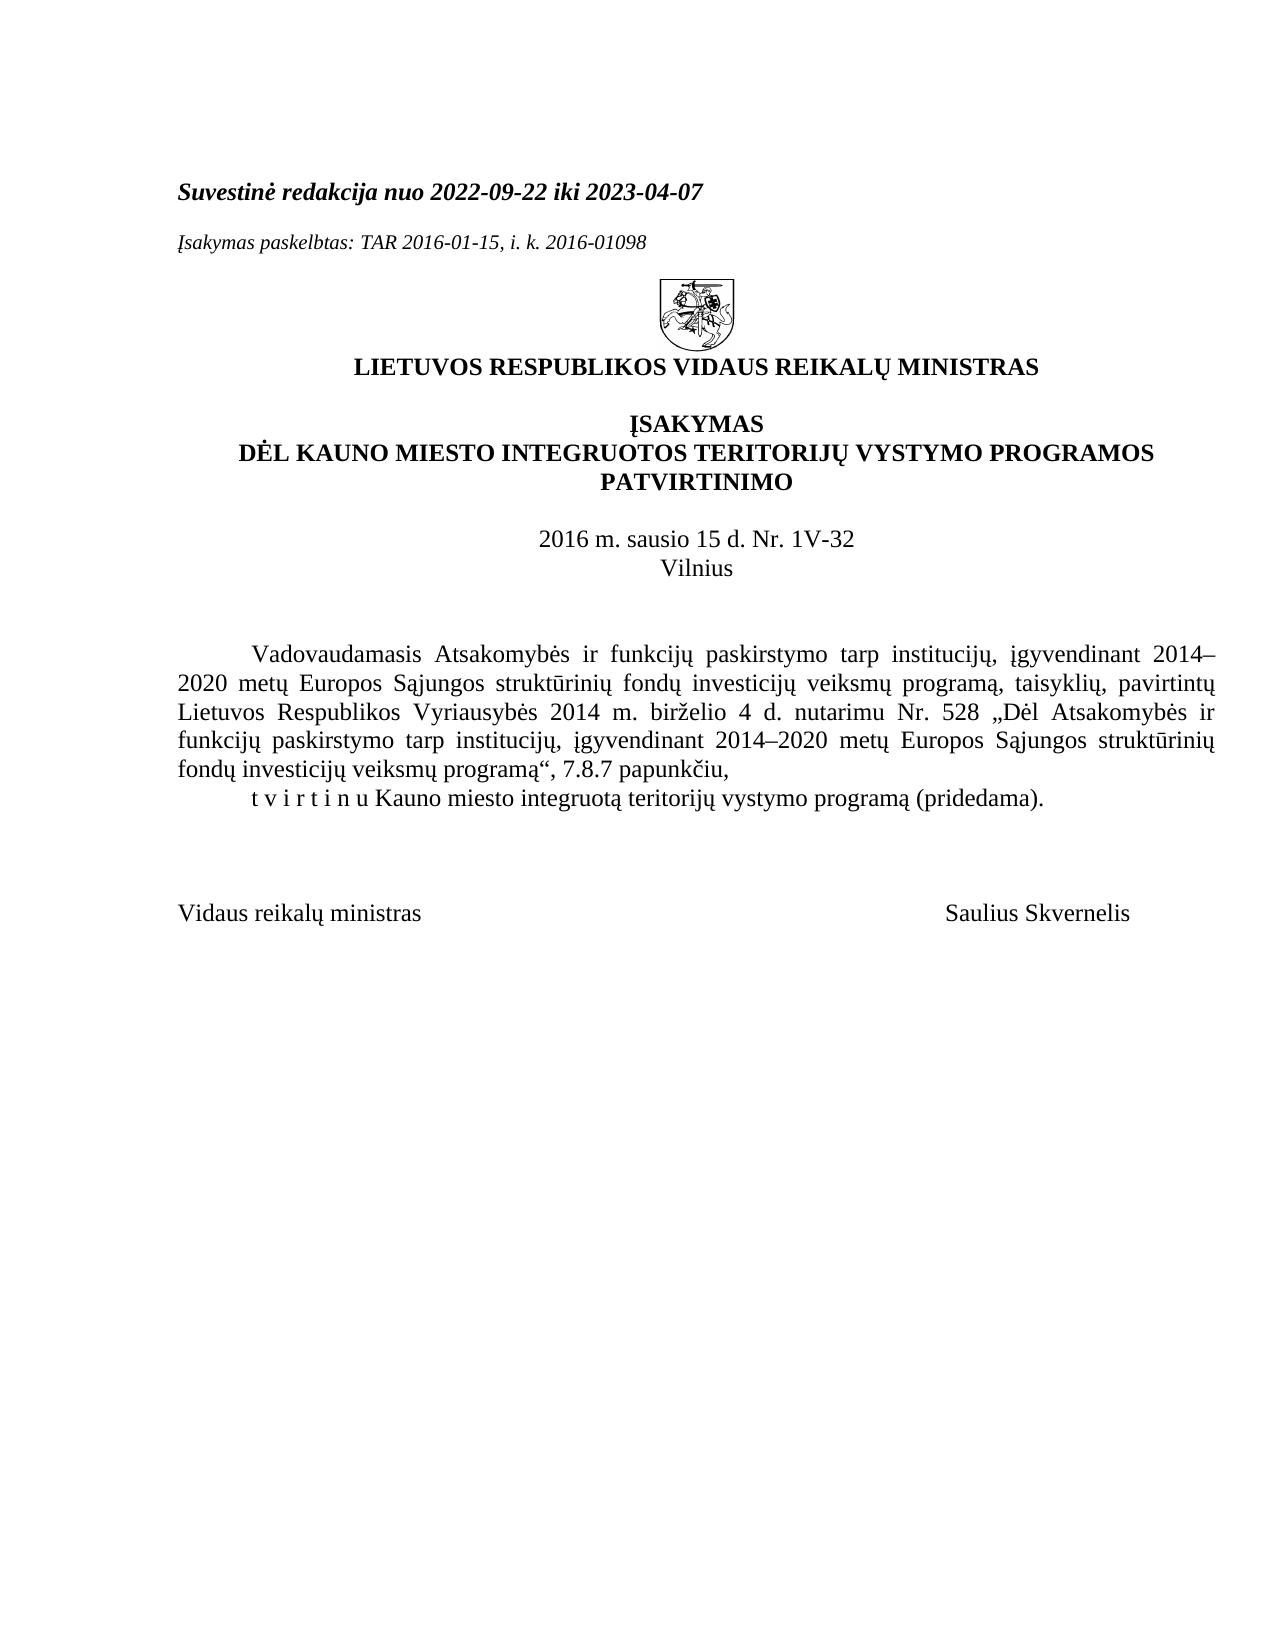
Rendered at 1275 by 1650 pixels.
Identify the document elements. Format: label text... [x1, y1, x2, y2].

text Suvestinė redakcija nuo 2022-09-22 iki 2023-04-07 [177, 177, 1216, 206]
text t v i r t i n u Kauno miesto integruotą teritorijų vystymo programą (pridedama). [177, 783, 1216, 812]
text Įsakymas paskelbtas: TAR 2016-01-15, i. k. 2016-01098 [177, 230, 1216, 254]
text Vilnius [177, 553, 1216, 582]
text Vidaus reikalų ministras Saulius Skvernelis [177, 898, 1216, 927]
text 2016 m. sausio 15 d. Nr. 1V-32 [177, 524, 1216, 553]
text DĖL KAUNO MIESTO INTEGRUOTOS TERITORIJŲ VYSTYMO PROGRAMOS PATVIRTINIMO [177, 438, 1216, 495]
text Vadovaudamasis Atsakomybės ir funkcijų paskirstymo tarp institucijų, įgyvendinant 2014–2020 metų Europos Sąjungos struktūrinių fondų investicijų veiksmų programą, taisyklių, pavirtintų Lietuvos Respublikos Vyriausybės 2014 m. birželio 4 d. nutarimu Nr. 528 „Dėl Atsakomybės ir funkcijų paskirstymo tarp institucijų, įgyvendinant 2014–2020 metų Europos Sąjungos struktūrinių fondų investicijų veiksmų programą“, 7.8.7 papunkčiu, [177, 639, 1216, 783]
text LIETUVOS RESPUBLIKOS VIDAUS REIKALŲ MINISTRAS [177, 352, 1216, 380]
text ĮSAKYMAS [177, 409, 1216, 438]
